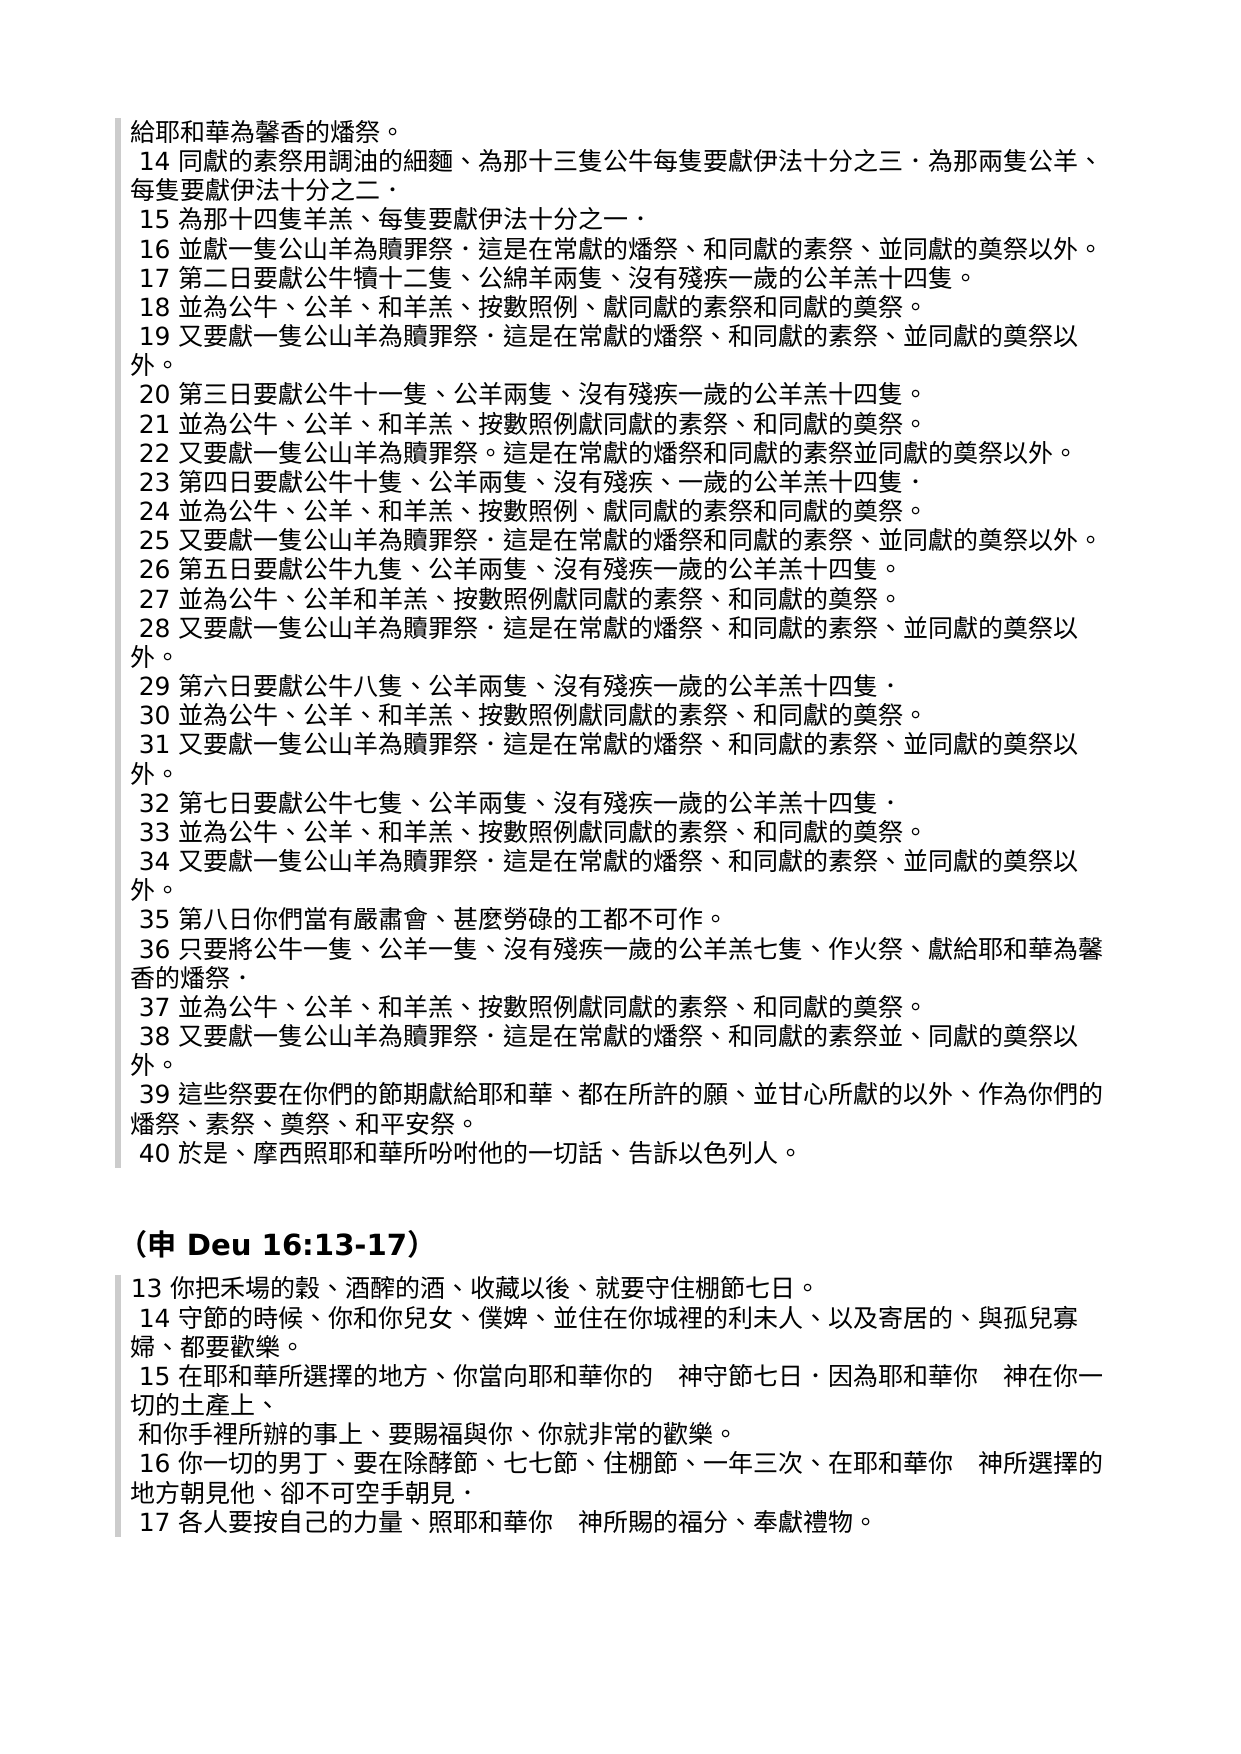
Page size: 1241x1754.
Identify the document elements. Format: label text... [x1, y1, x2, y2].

subtitle （申 Deu 16:13-17） [118, 1228, 1122, 1262]
table_header 13 你把禾場的穀、酒醡的酒、收藏以後、就要守住棚節七日。 14 守節的時候、你和你兒女、僕婢、並住在你城裡的利未人、以及寄居的、與孤兒寡婦、都要歡樂。 15 在耶和華所選擇的地方、你當向耶和華你的 神守節七日．因為耶和華你 神在你一切的土產上、 和你手裡所辦的事上、要賜福與你、你就非常的歡樂。 16 你一切的男丁、要在除酵節、七七節、住棚節、一年三次、在耶和華你 神所選擇的地方朝見他、卻不可空手朝見． 17 各人要按自己的力量、照耶和華你 神所賜的福分、奉獻禮物。 [121, 1275, 1122, 1537]
table_header 給耶和華為馨香的燔祭。 14 同獻的素祭用調油的細麵、為那十三隻公牛每隻要獻伊法十分之三．為那兩隻公羊、每隻要獻伊法十分之二． 15 為那十四隻羊羔、每隻要獻伊法十分之一． 16 並獻一隻公山羊為贖罪祭．這是在常獻的燔祭、和同獻的素祭、並同獻的奠祭以外。 17 第二日要獻公牛犢十二隻、公綿羊兩隻、沒有殘疾一歲的公羊羔十四隻。 18 並為公牛、公羊、和羊羔、按數照例、獻同獻的素祭和同獻的奠祭。 19 又要獻一隻公山羊為贖罪祭．這是在常獻的燔祭、和同獻的素祭、並同獻的奠祭以外。 20 第三日要獻公牛十一隻、公羊兩隻、沒有殘疾一歲的公羊羔十四隻。 21 並為公牛、公羊、和羊羔、按數照例獻同獻的素祭、和同獻的奠祭。 22 又要獻一隻公山羊為贖罪祭。這是在常獻的燔祭和同獻的素祭並同獻的奠祭以外。 23 第四日要獻公牛十隻、公羊兩隻、沒有殘疾、一歲的公羊羔十四隻． 24 並為公牛、公羊、和羊羔、按數照例、獻同獻的素祭和同獻的奠祭。 25 又要獻一隻公山羊為贖罪祭．這是在常獻的燔祭和同獻的素祭、並同獻的奠祭以外。 26 第五日要獻公牛九隻、公羊兩隻、沒有殘疾一歲的公羊羔十四隻。 27 並為公牛、公羊和羊羔、按數照例獻同獻的素祭、和同獻的奠祭。 28 又要獻一隻公山羊為贖罪祭．這是在常獻的燔祭、和同獻的素祭、並同獻的奠祭以外。 29 第六日要獻公牛八隻、公羊兩隻、沒有殘疾一歲的公羊羔十四隻． 30 並為公牛、公羊、和羊羔、按數照例獻同獻的素祭、和同獻的奠祭。 31 又要獻一隻公山羊為贖罪祭．這是在常獻的燔祭、和同獻的素祭、並同獻的奠祭以外。 32 第七日要獻公牛七隻、公羊兩隻、沒有殘疾一歲的公羊羔十四隻． 33 並為公牛、公羊、和羊羔、按數照例獻同獻的素祭、和同獻的奠祭。 34 又要獻一隻公山羊為贖罪祭．這是在常獻的燔祭、和同獻的素祭、並同獻的奠祭以外。 35 第八日你們當有嚴肅會、甚麼勞碌的工都不可作。 36 只要將公牛一隻、公羊一隻、沒有殘疾一歲的公羊羔七隻、作火祭、獻給耶和華為馨香的燔祭． 37 並為公牛、公羊、和羊羔、按數照例獻同獻的素祭、和同獻的奠祭。 38 又要獻一隻公山羊為贖罪祭．這是在常獻的燔祭、和同獻的素祭並、同獻的奠祭以外。 39 這些祭要在你們的節期獻給耶和華、都在所許的願、並甘心所獻的以外、作為你們的燔祭、素祭、奠祭、和平安祭。 40 於是、摩西照耶和華所吩咐他的一切話、告訴以色列人。 [121, 118, 1122, 1168]
